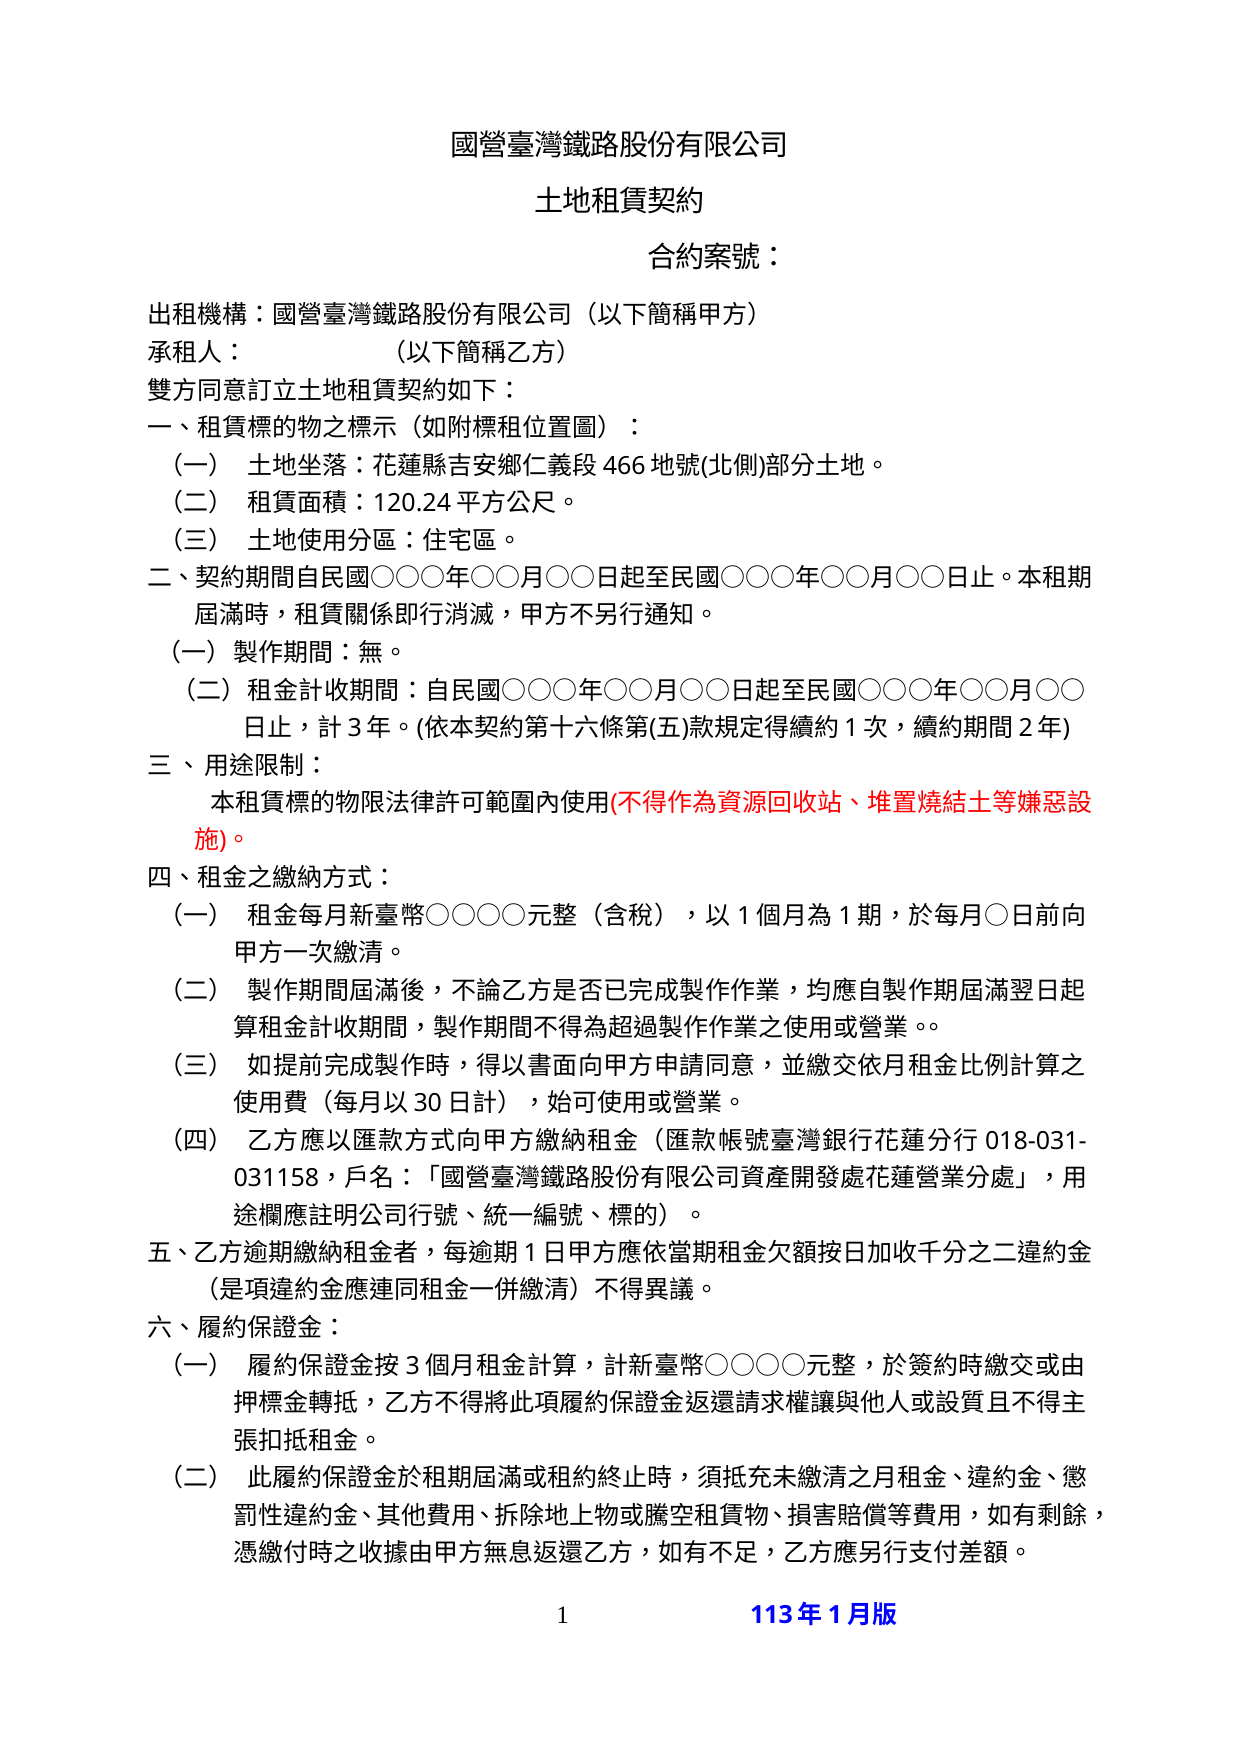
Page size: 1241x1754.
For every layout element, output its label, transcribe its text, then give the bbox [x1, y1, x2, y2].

text 一、租賃標的物之標示（如附標租位置圖）： [148, 407, 1087, 444]
text 五、乙方逾期繳納租金者，每逾期1日甲方應依當期租金欠額按日加收千分之二違約金（是項違約金應連同租金一併繳清）不得異議。 [148, 1232, 1092, 1307]
text 六、履約保證金： [148, 1307, 1092, 1344]
list 租金每月新臺幣○○○○元整（含稅），以1個月為1期，於每月○日前向甲方一次繳清。 [158, 894, 1087, 969]
list 土地使用分區：住宅區。 [158, 519, 1087, 557]
list 製作期間：無。 [157, 632, 1087, 669]
list 租金計收期間：自民國○○○年○○月○○日起至民國○○○年○○月○○日止，計3年。(依本契約第十六條第(五)款規定得續約1次，續約期間2年) [171, 669, 1087, 744]
list 製作期間屆滿後，不論乙方是否已完成製作作業，均應自製作期屆滿翌日起算租金計收期間，製作期間不得為超過製作作業之使用或營業。。 [158, 969, 1087, 1044]
text 二、契約期間自民國○○○年○○月○○日起至民國○○○年○○月○○日止。本租期屆滿時，租賃關係即行消滅，甲方不另行通知。 [148, 557, 1092, 632]
list 租賃面積：120.24平方公尺。 [158, 482, 1087, 519]
list 如提前完成製作時，得以書面向甲方申請同意，並繳交依月租金比例計算之使用費（每月以30日計），始可使用或營業。 [158, 1044, 1087, 1119]
text 承租人： （以下簡稱乙方） [148, 332, 1092, 369]
list 乙方應以匯款方式向甲方繳納租金（匯款帳號臺灣銀行花蓮分行018-031-031158，戶名：「國營臺灣鐵路股份有限公司資產開發處花蓮營業分處」，用途欄應註明公司行號、統一編號、標的）。 [158, 1119, 1087, 1232]
text 四、租金之繳納方式： [148, 857, 1092, 894]
text 合約案號： [147, 238, 1092, 275]
text 土地租賃契約 [147, 182, 1092, 219]
list 履約保證金按3個月租金計算，計新臺幣○○○○元整，於簽約時繳交或由押標金轉抵，乙方不得將此項履約保證金返還請求權讓與他人或設質且不得主張扣抵租金。 [158, 1344, 1087, 1457]
text 出租機構：國營臺灣鐵路股份有限公司（以下簡稱甲方） [148, 294, 1092, 332]
text 國營臺灣鐵路股份有限公司 [147, 125, 1092, 163]
list 此履約保證金於租期屆滿或租約終止時，須抵充未繳清之月租金、違約金、懲罰性違約金、其他費用、拆除地上物或騰空租賃物、損害賠償等費用，如有剩餘，憑繳付時之收據由甲方無息返還乙方，如有不足，乙方應另行支付差額。 [158, 1457, 1087, 1569]
text 本租賃標的物限法律許可範圍內使用(不得作為資源回收站、堆置燒結土等嫌惡設施)。 [194, 782, 1092, 857]
text 雙方同意訂立土地租賃契約如下： [148, 369, 1087, 407]
list 土地坐落：花蓮縣吉安鄉仁義段466地號(北側)部分土地。 [158, 444, 1087, 482]
text 三、用途限制： [148, 744, 1092, 782]
